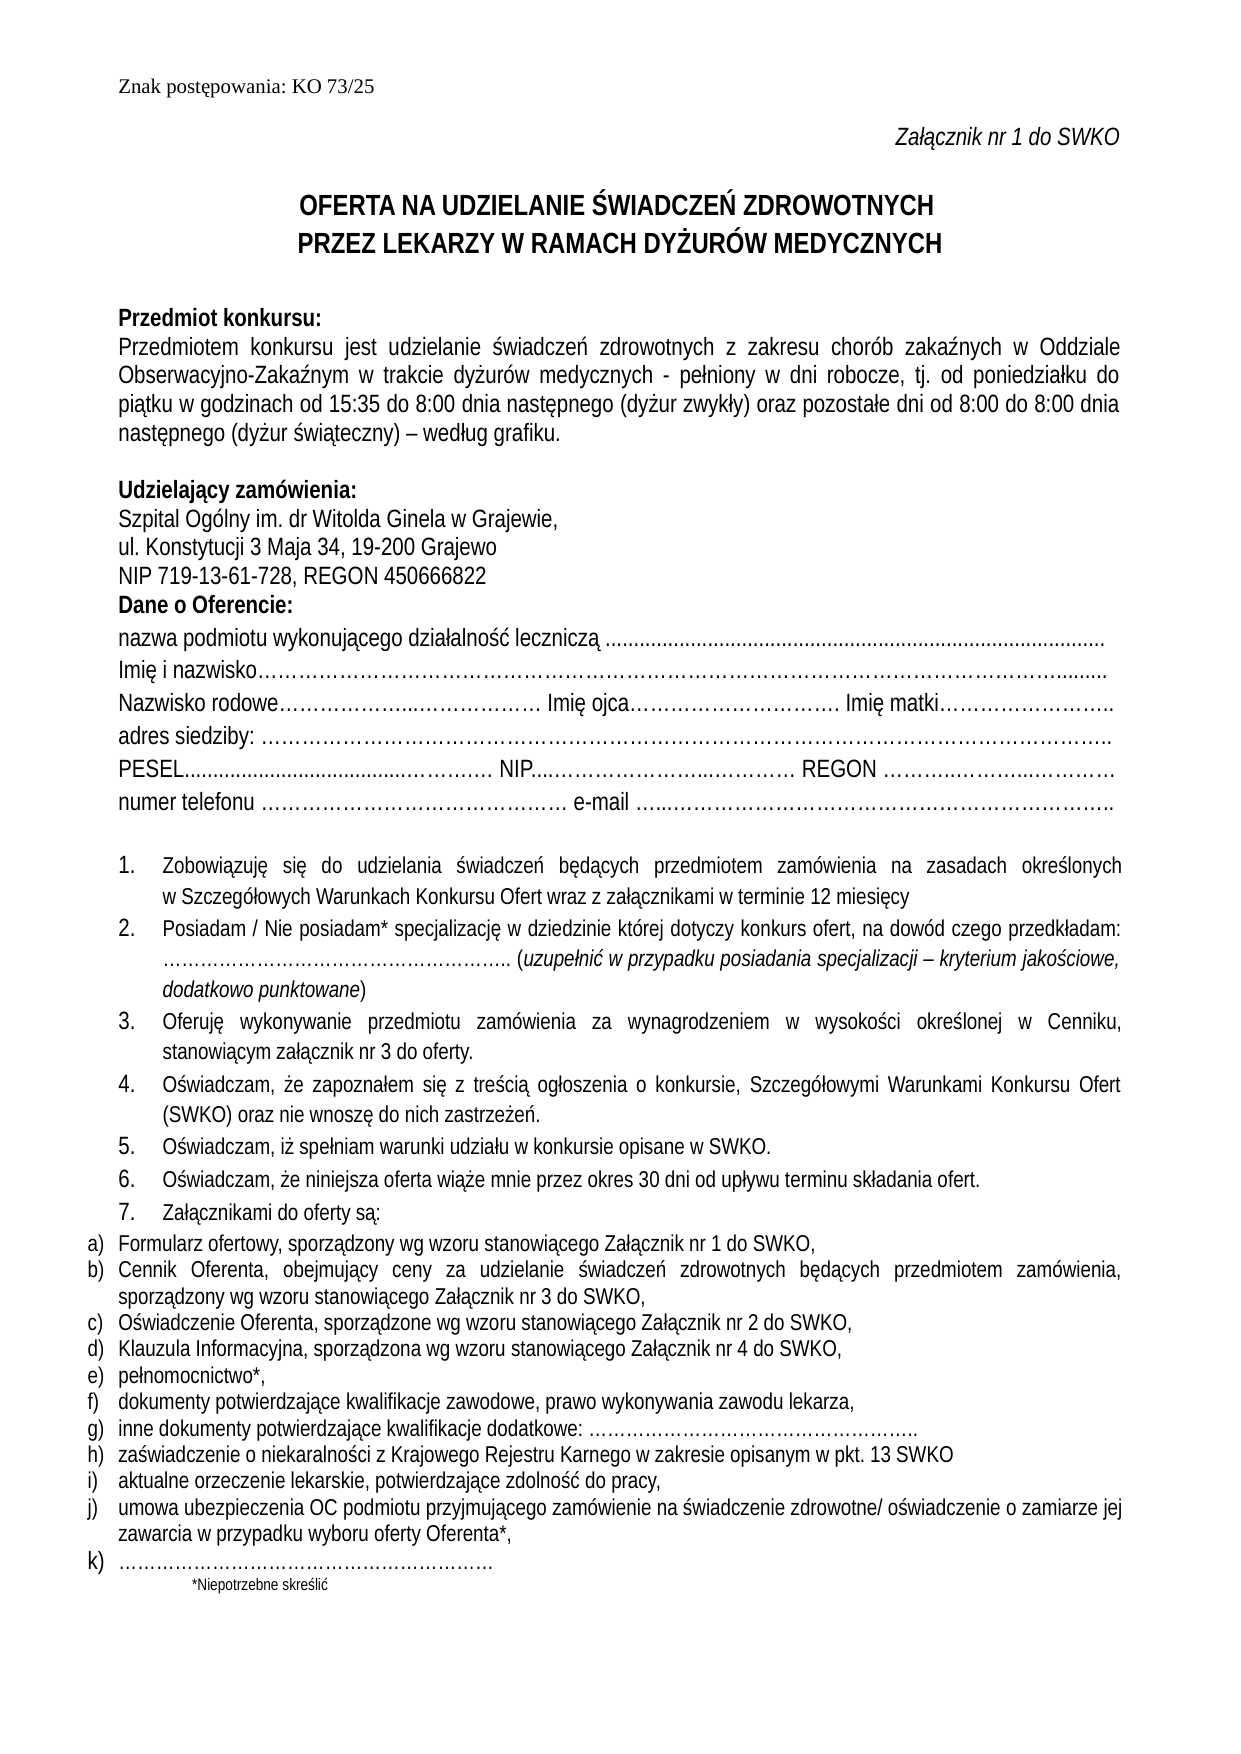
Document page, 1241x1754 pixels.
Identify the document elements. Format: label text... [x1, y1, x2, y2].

list Oświadczam, że zapoznałem się z treścią ogłoszenia o konkursie, Szczegółowymi Warunkami Konkursu Ofert (SWKO) oraz nie wnoszę do nich zastrzeżeń. [118, 1068, 1122, 1127]
text numer telefonu ……………………………………… e-mail …...……………………………………………………….. [118, 787, 1122, 816]
list …………………………………………………… [87, 1546, 1122, 1575]
list zaświadczenie o niekaralności z Krajowego Rejestru Karnego w zakresie opisanym w pkt. 13 SWKO [87, 1441, 1122, 1467]
text ul. Konstytucji 3 Maja 34, 19-200 Grajewo [118, 532, 1122, 561]
text PESEL.......................................……….… NIP....…………………...………… REGON ………..………...………… [118, 754, 1122, 783]
list Oferuję wykonywanie przedmiotu zamówienia za wynagrodzeniem w wysokości określonej w Cenniku, stanowiącym załącznik nr 3 do oferty. [118, 1006, 1122, 1065]
list dokumenty potwierdzające kwalifikacje zawodowe, prawo wykonywania zawodu lekarza, [87, 1388, 1122, 1414]
list Oświadczam, że niniejsza oferta wiąże mnie przez okres 30 dni od upływu terminu składania ofert. [118, 1164, 1122, 1193]
text *Niepotrzebne skreślić [192, 1575, 1122, 1594]
list Załącznikami do oferty są: [118, 1197, 1122, 1226]
text Udzielający zamówienia: [118, 475, 1122, 504]
text nazwa podmiotu wykonującego działalność leczniczą ........................................................................................ [118, 622, 1122, 651]
text adres siedziby: …………………………………………………………………………………………………………….. [118, 721, 1122, 750]
text Przedmiotem konkursu jest udzielanie świadczeń zdrowotnych z zakresu chorób zakaźnych w Oddziale Obserwacyjno-Zakaźnym w trakcie dyżurów medycznych - pełniony w dni robocze, tj. od poniedziałku do piątku w godzinach od 15:35 do 8:00 dnia następnego (dyżur zwykły) oraz pozostałe dni od 8:00 do 8:00 dnia następnego (dyżur świąteczny) – według grafiku. [118, 332, 1122, 446]
text Nazwisko rodowe………………...……………… Imię ojca…………………………. Imię matki…………………….. [118, 688, 1122, 717]
list Zobowiązuję się do udzielania świadczeń będących przedmiotem zamówienia na zasadach określonych w Szczegółowych Warunkach Konkursu Ofert wraz z załącznikami w terminie 12 miesięcy [118, 850, 1122, 909]
text Załącznik nr 1 do SWKO [118, 122, 1122, 151]
text Dane o Oferencie: [118, 589, 1122, 618]
subtitle Przedmiot konkursu: [118, 303, 1122, 332]
list inne dokumenty potwierdzające kwalifikacje dodatkowe: …………………………………………….. [87, 1414, 1122, 1441]
text Imię i nazwisko………………………………………………………………………………………………………......... [118, 655, 1122, 684]
list aktualne orzeczenie lekarskie, potwierdzające zdolność do pracy, [87, 1467, 1122, 1493]
list Cennik Oferenta, obejmujący ceny za udzielanie świadczeń zdrowotnych będących przedmiotem zamówienia, sporządzony wg wzoru stanowiącego Załącznik nr 3 do SWKO, [87, 1256, 1122, 1309]
list Klauzula Informacyjna, sporządzona wg wzoru stanowiącego Załącznik nr 4 do SWKO, [87, 1335, 1122, 1362]
list umowa ubezpieczenia OC podmiotu przyjmującego zamówienie na świadczenie zdrowotne/ oświadczenie o zamiarze jej zawarcia w przypadku wyboru oferty Oferenta*, [87, 1493, 1122, 1546]
list Posiadam / Nie posiadam* specjalizację w dziedzinie której dotyczy konkurs ofert, na dowód czego przedkładam: ……………………………………………….. (uzupełnić w przypadku posiadania specjalizacji – kryterium jakościowe, dodatkowo punktowane) [118, 913, 1122, 1002]
text OFERTA NA UDZIELANIE ŚWIADCZEŃ ZDROWOTNYCH [118, 188, 1122, 221]
text Szpital Ogólny im. dr Witolda Ginela w Grajewie, [118, 504, 1122, 532]
text NIP 719-13-61-728, REGON 450666822 [118, 561, 1122, 589]
list pełnomocnictwo*, [87, 1362, 1122, 1388]
list Formularz ofertowy, sporządzony wg wzoru stanowiącego Załącznik nr 1 do SWKO, [87, 1230, 1122, 1256]
list Oświadczam, iż spełniam warunki udziału w konkursie opisane w SWKO. [118, 1131, 1122, 1160]
list Oświadczenie Oferenta, sporządzone wg wzoru stanowiącego Załącznik nr 2 do SWKO, [87, 1309, 1122, 1335]
text PRZEZ LEKARZY W RAMACH DYŻURÓW MEDYCZNYCH [118, 226, 1122, 260]
